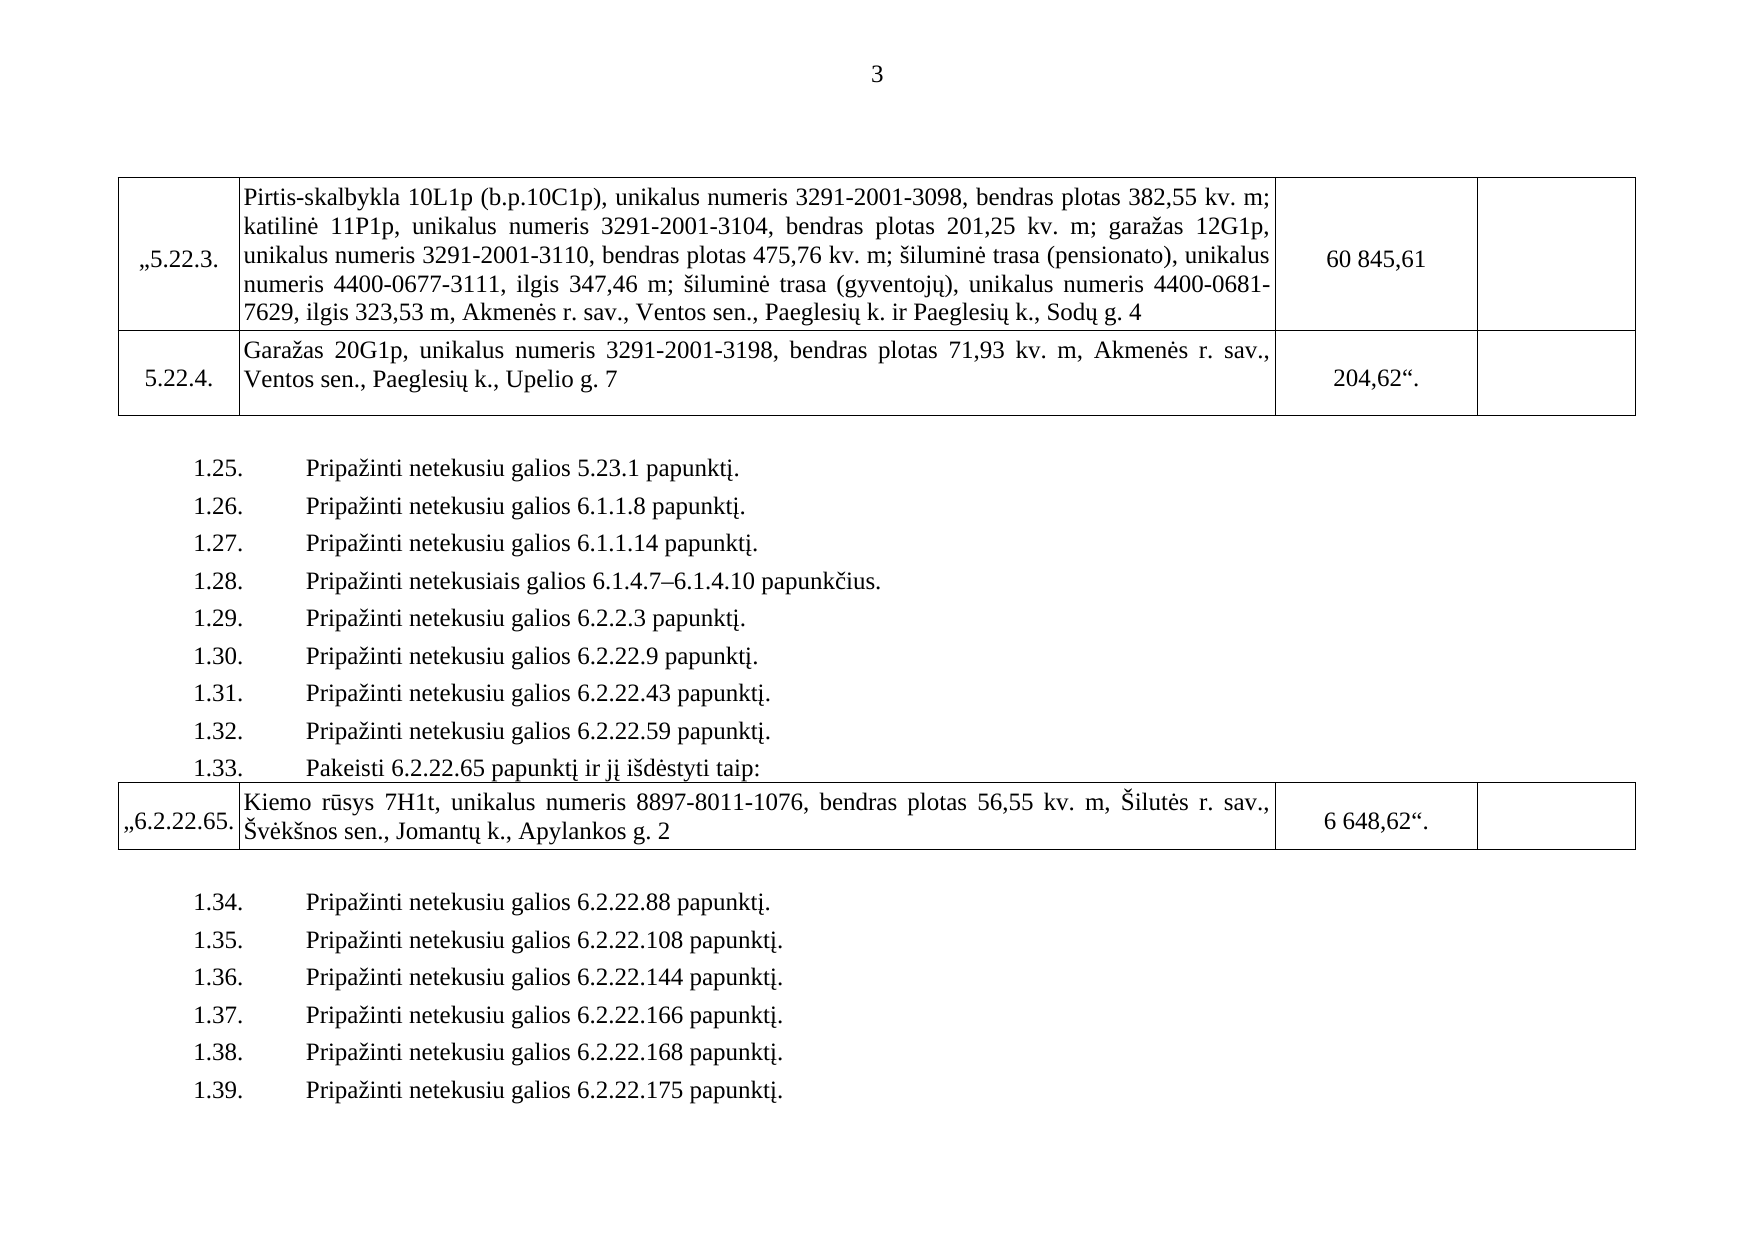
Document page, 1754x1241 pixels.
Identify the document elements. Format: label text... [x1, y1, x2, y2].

text 1.27. Pripažinti netekusiu galios 6.1.1.14 papunktį. [193, 519, 1636, 557]
text 1.25. Pripažinti netekusiu galios 5.23.1 papunktį. [193, 444, 1636, 482]
table_header Pirtis-skalbykla 10L1p (b.p.10C1p), unikalus numeris 3291-2001-3098, bendras plotas 382,55 kv. m; katilinė 11P1p, unikalus numeris 3291-2001-3104, bendras plotas 201,25 kv. m; garažas 12G1p, unikalus numeris 3291-2001-3110, bendras plotas 475,76 kv. m; šiluminė trasa (pensionato), unikalus numeris 4400-0677-3111, ilgis 347,46 m; šiluminė trasa (gyventojų), unikalus numeris 4400-0681-7629, ilgis 323,53 m, Akmenės r. sav., Ventos sen., Paeglesių k. ir Paeglesių k., Sodų g. 4 [240, 178, 1275, 330]
text 1.29. Pripažinti netekusiu galios 6.2.2.3 papunktį. [193, 594, 1636, 632]
table_header 6 648,62“. [1276, 783, 1477, 849]
table_header „6.2.22.65. [119, 783, 239, 849]
text 1.38. Pripažinti netekusiu galios 6.2.22.168 papunktį. [193, 1029, 1636, 1066]
text 1.28. Pripažinti netekusiais galios 6.1.4.7–6.1.4.10 papunkčius. [193, 557, 1636, 594]
text 1.37. Pripažinti netekusiu galios 6.2.22.166 papunktį. [193, 991, 1636, 1029]
text 1.36. Pripažinti netekusiu galios 6.2.22.144 papunktį. [193, 954, 1636, 991]
table_header „5.22.3. [119, 178, 239, 330]
table_header Kiemo rūsys 7H1t, unikalus numeris 8897-8011-1076, bendras plotas 56,55 kv. m, Šilutės r. sav., Švėkšnos sen., Jomantų k., Apylankos g. 2 [240, 783, 1275, 849]
table_cell 5.22.4. [119, 331, 239, 415]
table_cell [1478, 331, 1635, 415]
table_cell 204,62“. [1276, 331, 1477, 415]
text 1.32. Pripažinti netekusiu galios 6.2.22.59 papunktį. [193, 707, 1636, 744]
table_cell Garažas 20G1p, unikalus numeris 3291-2001-3198, bendras plotas 71,93 kv. m, Akmenės r. sav., Ventos sen., Paeglesių k., Upelio g. 7 [240, 331, 1275, 415]
table_header [1478, 783, 1635, 849]
text 1.34. Pripažinti netekusiu galios 6.2.22.88 papunktį. [193, 879, 1636, 916]
text 1.30. Pripažinti netekusiu galios 6.2.22.9 papunktį. [193, 632, 1636, 669]
text 1.26. Pripažinti netekusiu galios 6.1.1.8 papunktį. [193, 482, 1636, 519]
table_header [1478, 178, 1635, 330]
table_header 60 845,61 [1276, 178, 1477, 330]
text 1.35. Pripažinti netekusiu galios 6.2.22.108 papunktį. [193, 916, 1636, 954]
text 1.31. Pripažinti netekusiu galios 6.2.22.43 papunktį. [193, 669, 1636, 707]
text 1.39. Pripažinti netekusiu galios 6.2.22.175 papunktį. [193, 1066, 1636, 1104]
text 1.33. Pakeisti 6.2.22.65 papunktį ir jį išdėstyti taip: [193, 744, 1636, 782]
